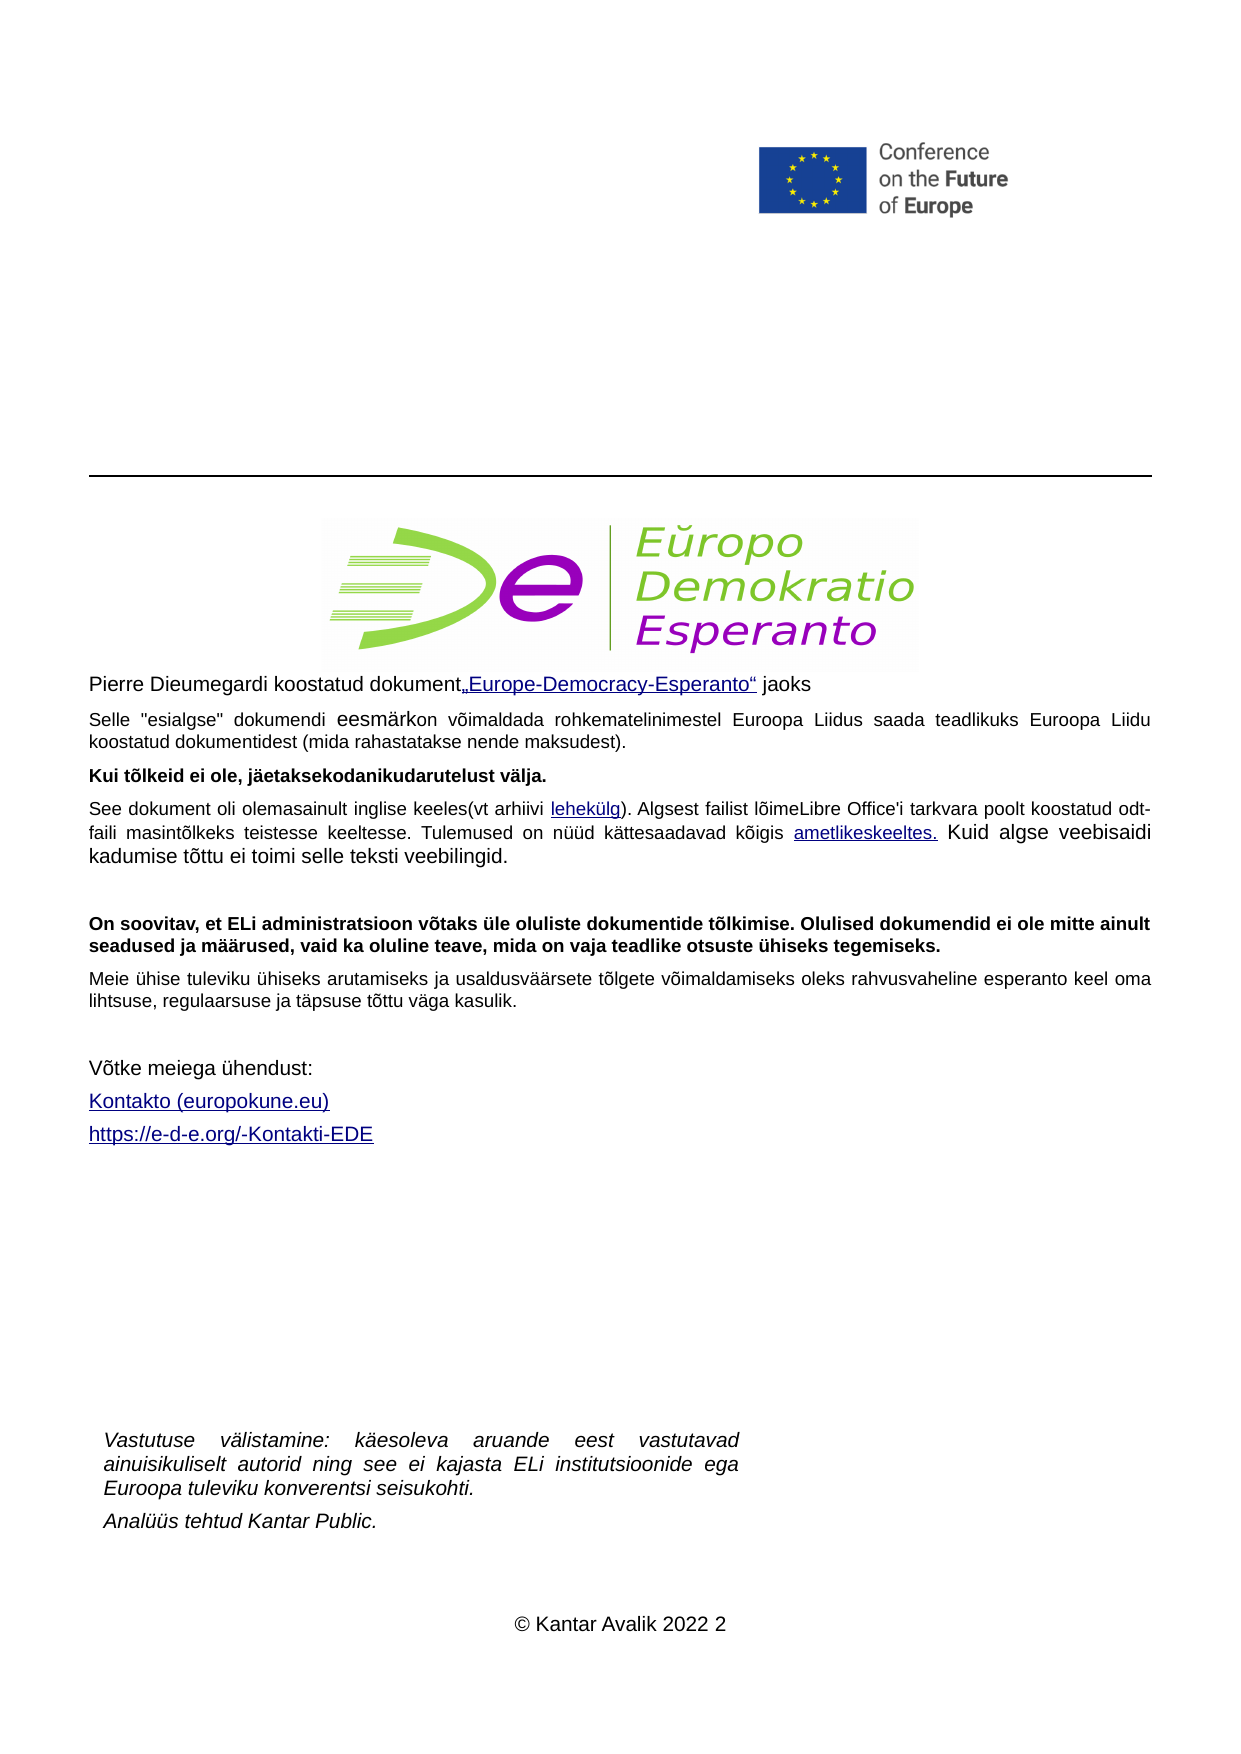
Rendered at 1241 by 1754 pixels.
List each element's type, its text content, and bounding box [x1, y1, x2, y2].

text Analüüs tehtud Kantar Public. [103, 1509, 742, 1533]
text Kui tõlkeid ei ole, jäetaksekodanikudarutelust välja. [88, 764, 1152, 786]
text Meie ühise tuleviku ühiseks arutamiseks ja usaldusväärsete tõlgete võimaldamiseks oleks rahvusvaheline esperanto keel oma lihtsuse, regulaarsuse ja täpsuse tõttu väga kasulik. [88, 968, 1152, 1011]
text Võtke meiega ühendust: [88, 1056, 1152, 1080]
picture [732, 118, 1090, 237]
text https://e-d-e.org/-Kontakti-EDE [88, 1122, 1152, 1146]
text Kontakto (europokune.eu) [88, 1089, 1152, 1113]
text Pierre Dieumegardi koostatud dokument„Europe-Democracy-Esperanto“ jaoks [88, 525, 1152, 695]
text Vastutuse välistamine: käesoleva aruande eest vastutavad ainuisikuliselt autorid ning see ei kajasta ELi institutsioonide ega Euroopa tuleviku konverentsi seisukohti. [103, 1428, 742, 1500]
text On soovitav, et ELi administratsioon võtaks üle oluliste dokumentide tõlkimise. Olulised dokumendid ei ole mitte ainult seadused ja määrused, vaid ka oluline teave, mida on vaja teadlike otsuste ühiseks tegemiseks. [88, 913, 1152, 956]
picture [321, 518, 919, 672]
text See dokument oli olemasainult inglise keeles(vt arhiivi lehekülg). Algsest failist lõimeLibre Office'i tarkvara poolt koostatud odt-faili masintõlkeks teistesse keeltesse. Tulemused on nüüd kättesaadavad kõigis ametlikeskeeltes. Kuid algse veebisaidi kadumise tõttu ei toimi selle teksti veebilingid. [88, 798, 1152, 867]
text Selle "esialgse" dokumendi eesmärkon võimaldada rohkematelinimestel Euroopa Liidus saada teadlikuks Euroopa Liidu koostatud dokumentidest (mida rahastatakse nende maksudest). [88, 707, 1152, 753]
